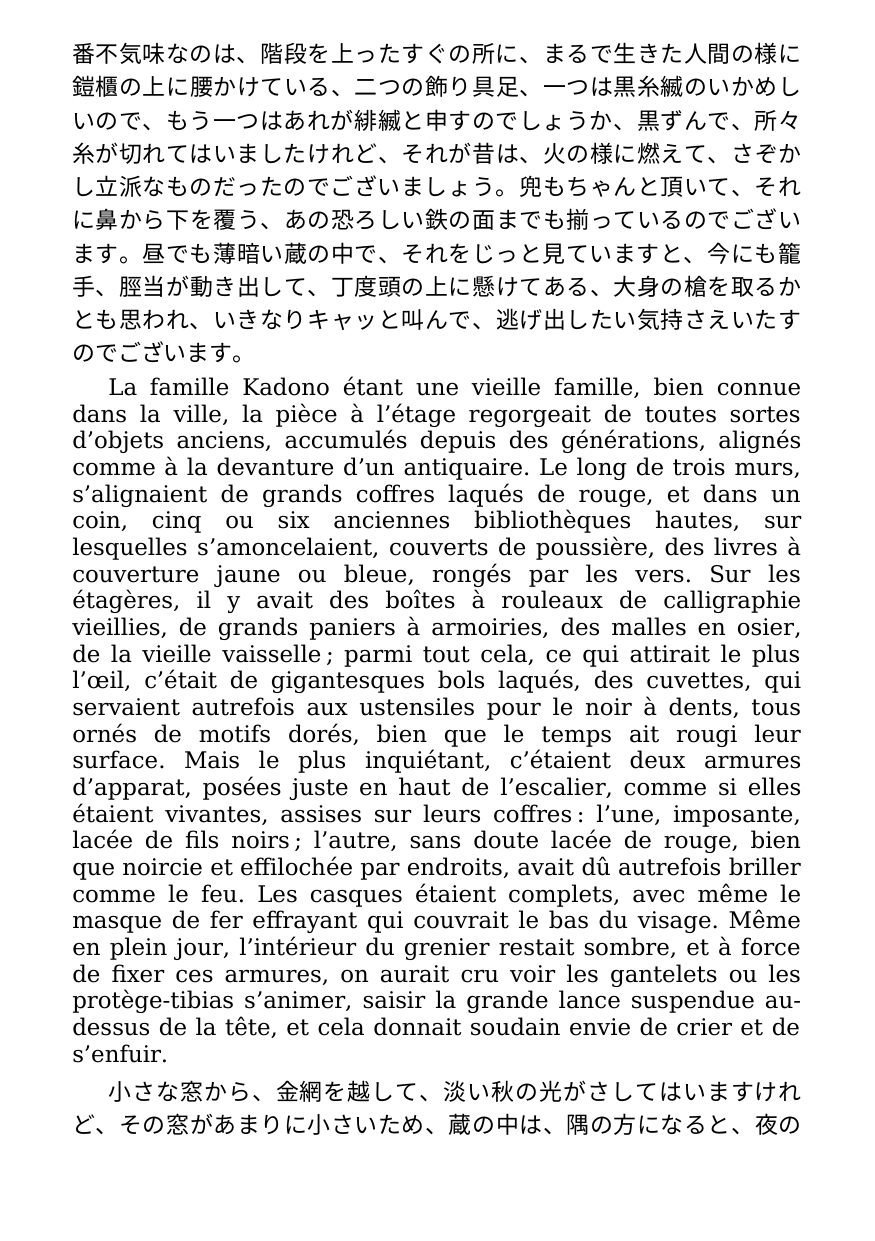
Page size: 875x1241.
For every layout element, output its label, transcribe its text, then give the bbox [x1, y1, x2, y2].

text 番不気味なのは、階段を上ったすぐの所に、まるで生きた人間の様に鎧櫃の上に腰かけている、二つの飾り具足、一つは黒糸縅のいかめしいので、もう一つはあれが緋縅と申すのでしょうか、黒ずんで、所々糸が切れてはいましたけれど、それが昔は、火の様に燃えて、さぞかし立派なものだったのでございましょう。兜もちゃんと頂いて、それに鼻から下を覆う、あの恐ろしい鉄の面までも揃っているのでございます。昼でも薄暗い蔵の中で、それをじっと見ていますと、今にも籠手、脛当が動き出して、丁度頭の上に懸けてある、大身の槍を取るかとも思われ、いきなりキャッと叫んで、逃げ出したい気持さえいたすのでございます。 [72, 36, 802, 368]
text La famille Kadono étant une vieille famille, bien connue dans la ville, la pièce à l’étage regorgeait de toutes sortes d’objets anciens, accumulés depuis des générations, alignés comme à la devanture d’un antiquaire. Le long de trois murs, s’alignaient de grands coffres laqués de rouge, et dans un coin, cinq ou six anciennes bibliothèques hautes, sur lesquelles s’amoncelaient, couverts de poussière, des livres à couverture jaune ou bleue, rongés par les vers. Sur les étagères, il y avait des boîtes à rouleaux de calligraphie vieillies, de grands paniers à armoiries, des malles en osier, de la vieille vaisselle ; parmi tout cela, ce qui attirait le plus l’œil, c’était de gigantesques bols laqués, des cuvettes, qui servaient autrefois aux ustensiles pour le noir à dents, tous ornés de motifs dorés, bien que le temps ait rougi leur surface. Mais le plus inquiétant, c’étaient deux armures d’apparat, posées juste en haut de l’escalier, comme si elles étaient vivantes, assises sur leurs coffres : l’une, imposante, lacée de fils noirs ; l’autre, sans doute lacée de rouge, bien que noircie et effilochée par endroits, avait dû autrefois briller comme le feu. Les casques étaient complets, avec même le masque de fer effrayant qui couvrait le bas du visage. Même en plein jour, l’intérieur du grenier restait sombre, et à force de fixer ces armures, on aurait cru voir les gantelets ou les protège-tibias s’animer, saisir la grande lance suspendue au-dessus de la tête, et cela donnait soudain envie de crier et de s’enfuir. [72, 374, 802, 1068]
text 小さな窓から、金網を越して、淡い秋の光がさしてはいますけれど、その窓があまりに小さいため、蔵の中は、隅の方になると、夜の [72, 1073, 802, 1140]
